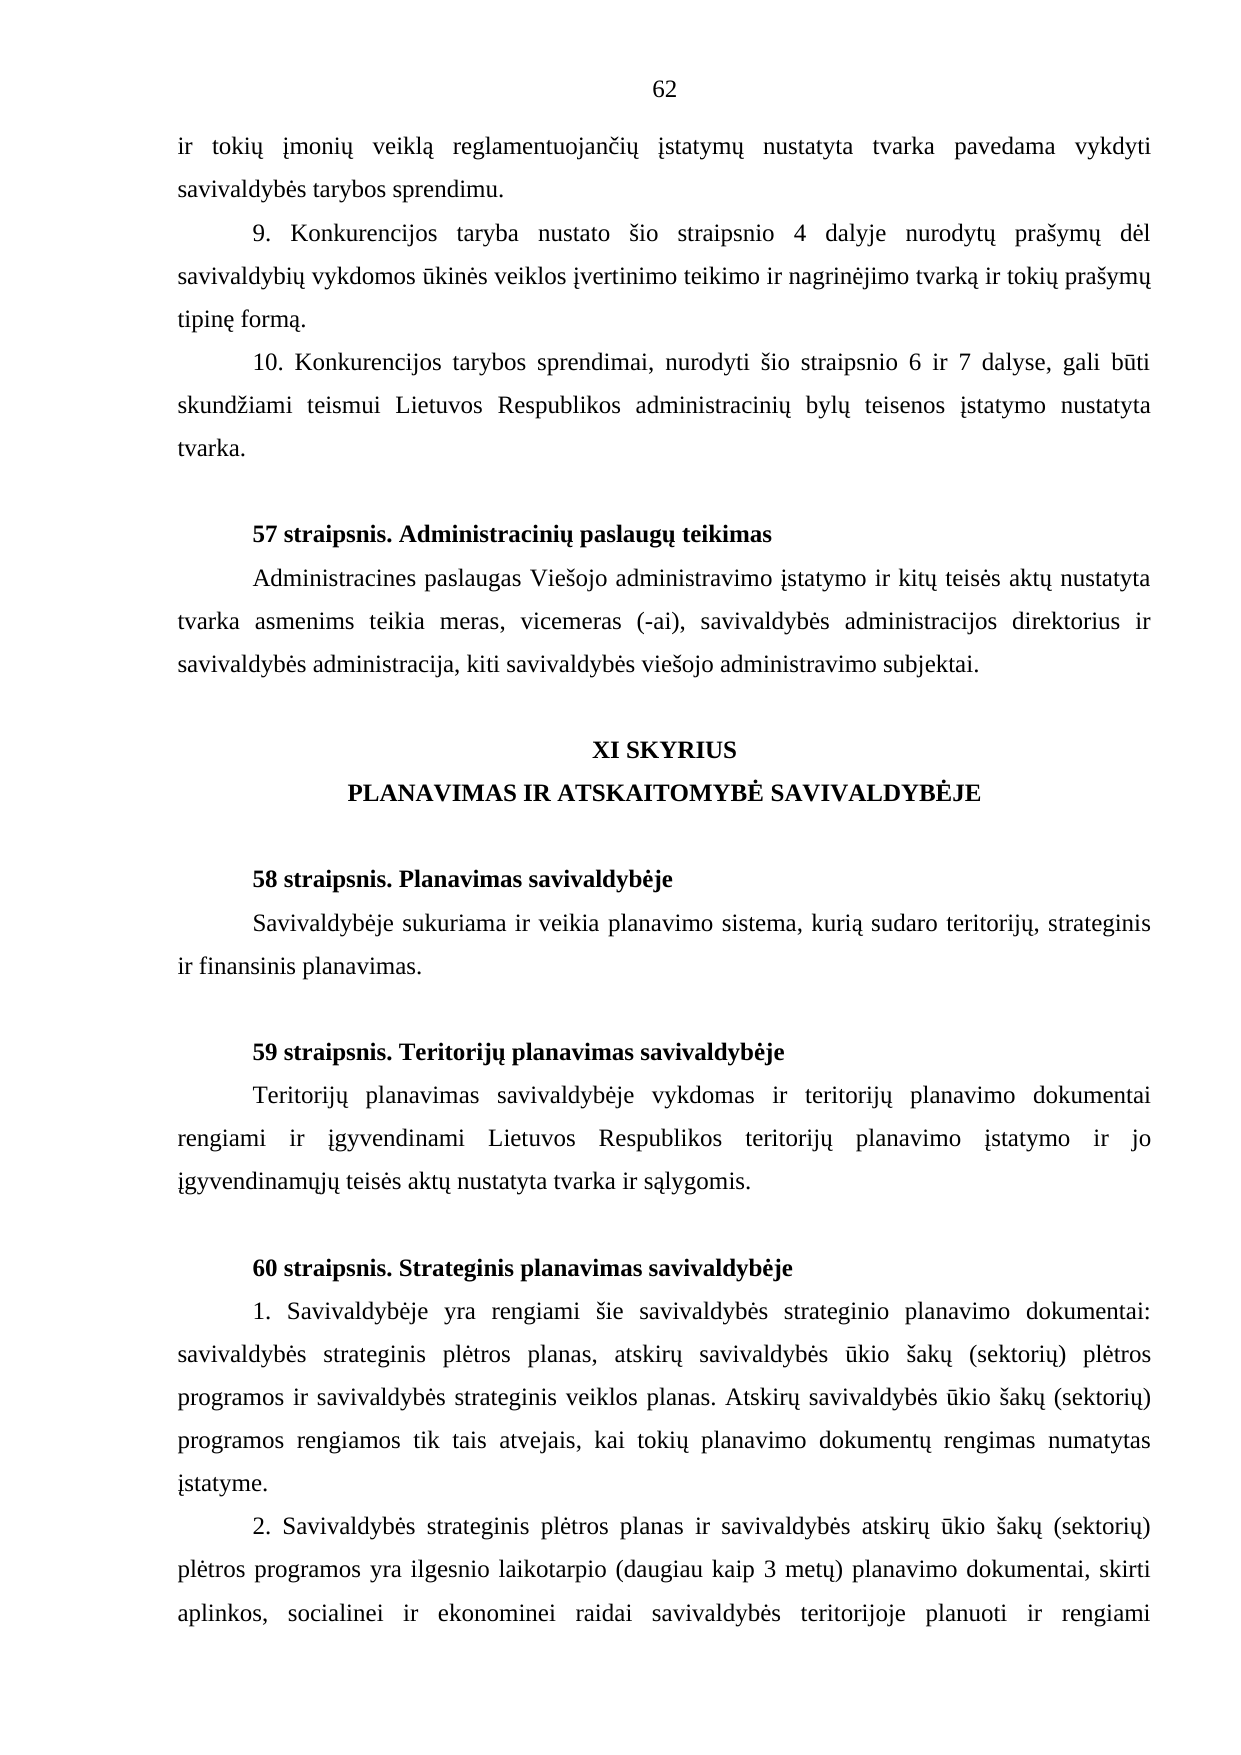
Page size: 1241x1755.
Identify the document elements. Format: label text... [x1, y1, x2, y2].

text 9. Konkurencijos taryba nustato šio straipsnio 4 dalyje nurodytų prašymų dėl savivaldybių vykdomos ūkinės veiklos įvertinimo teikimo ir nagrinėjimo tvarką ir tokių prašymų tipinę formą. [177, 218, 1152, 333]
text 57 straipsnis. Administracinių paslaugų teikimas [177, 519, 1152, 548]
text PLANAVIMAS IR ATSKAITOMYBĖ SAVIVALDYBĖJE [177, 778, 1152, 807]
text XI SKYRIUS [177, 735, 1152, 764]
text ir tokių įmonių veiklą reglamentuojančių įstatymų nustatyta tvarka pavedama vykdyti savivaldybės tarybos sprendimu. [177, 131, 1152, 203]
text Teritorijų planavimas savivaldybėje vykdomas ir teritorijų planavimo dokumentai rengiami ir įgyvendinami Lietuvos Respublikos teritorijų planavimo įstatymo ir jo įgyvendinamųjų teisės aktų nustatyta tvarka ir sąlygomis. [177, 1080, 1152, 1195]
text 10. Konkurencijos tarybos sprendimai, nurodyti šio straipsnio 6 ir 7 dalyse, gali būti skundžiami teismui Lietuvos Respublikos administracinių bylų teisenos įstatymo nustatyta tvarka. [177, 347, 1152, 462]
text 2. Savivaldybės strateginis plėtros planas ir savivaldybės atskirų ūkio šakų (sektorių) plėtros programos yra ilgesnio laikotarpio (daugiau kaip 3 metų) planavimo dokumentai, skirti aplinkos, socialinei ir ekonominei raidai savivaldybės teritorijoje planuoti ir rengiami [177, 1511, 1152, 1626]
text Administracines paslaugas Viešojo administravimo įstatymo ir kitų teisės aktų nustatyta tvarka asmenims teikia meras, vicemeras (-ai), savivaldybės administracijos direktorius ir savivaldybės administracija, kiti savivaldybės viešojo administravimo subjektai. [177, 563, 1152, 678]
text 1. Savivaldybėje yra rengiami šie savivaldybės strateginio planavimo dokumentai: savivaldybės strateginis plėtros planas, atskirų savivaldybės ūkio šakų (sektorių) plėtros programos ir savivaldybės strateginis veiklos planas. Atskirų savivaldybės ūkio šakų (sektorių) programos rengiamos tik tais atvejais, kai tokių planavimo dokumentų rengimas numatytas įstatyme. [177, 1296, 1152, 1497]
text 59 straipsnis. Teritorijų planavimas savivaldybėje [177, 1037, 1152, 1066]
text 58 straipsnis. Planavimas savivaldybėje [177, 864, 1152, 893]
text Savivaldybėje sukuriama ir veikia planavimo sistema, kurią sudaro teritorijų, strateginis ir finansinis planavimas. [177, 908, 1152, 979]
text 60 straipsnis. Strateginis planavimas savivaldybėje [177, 1253, 1152, 1281]
